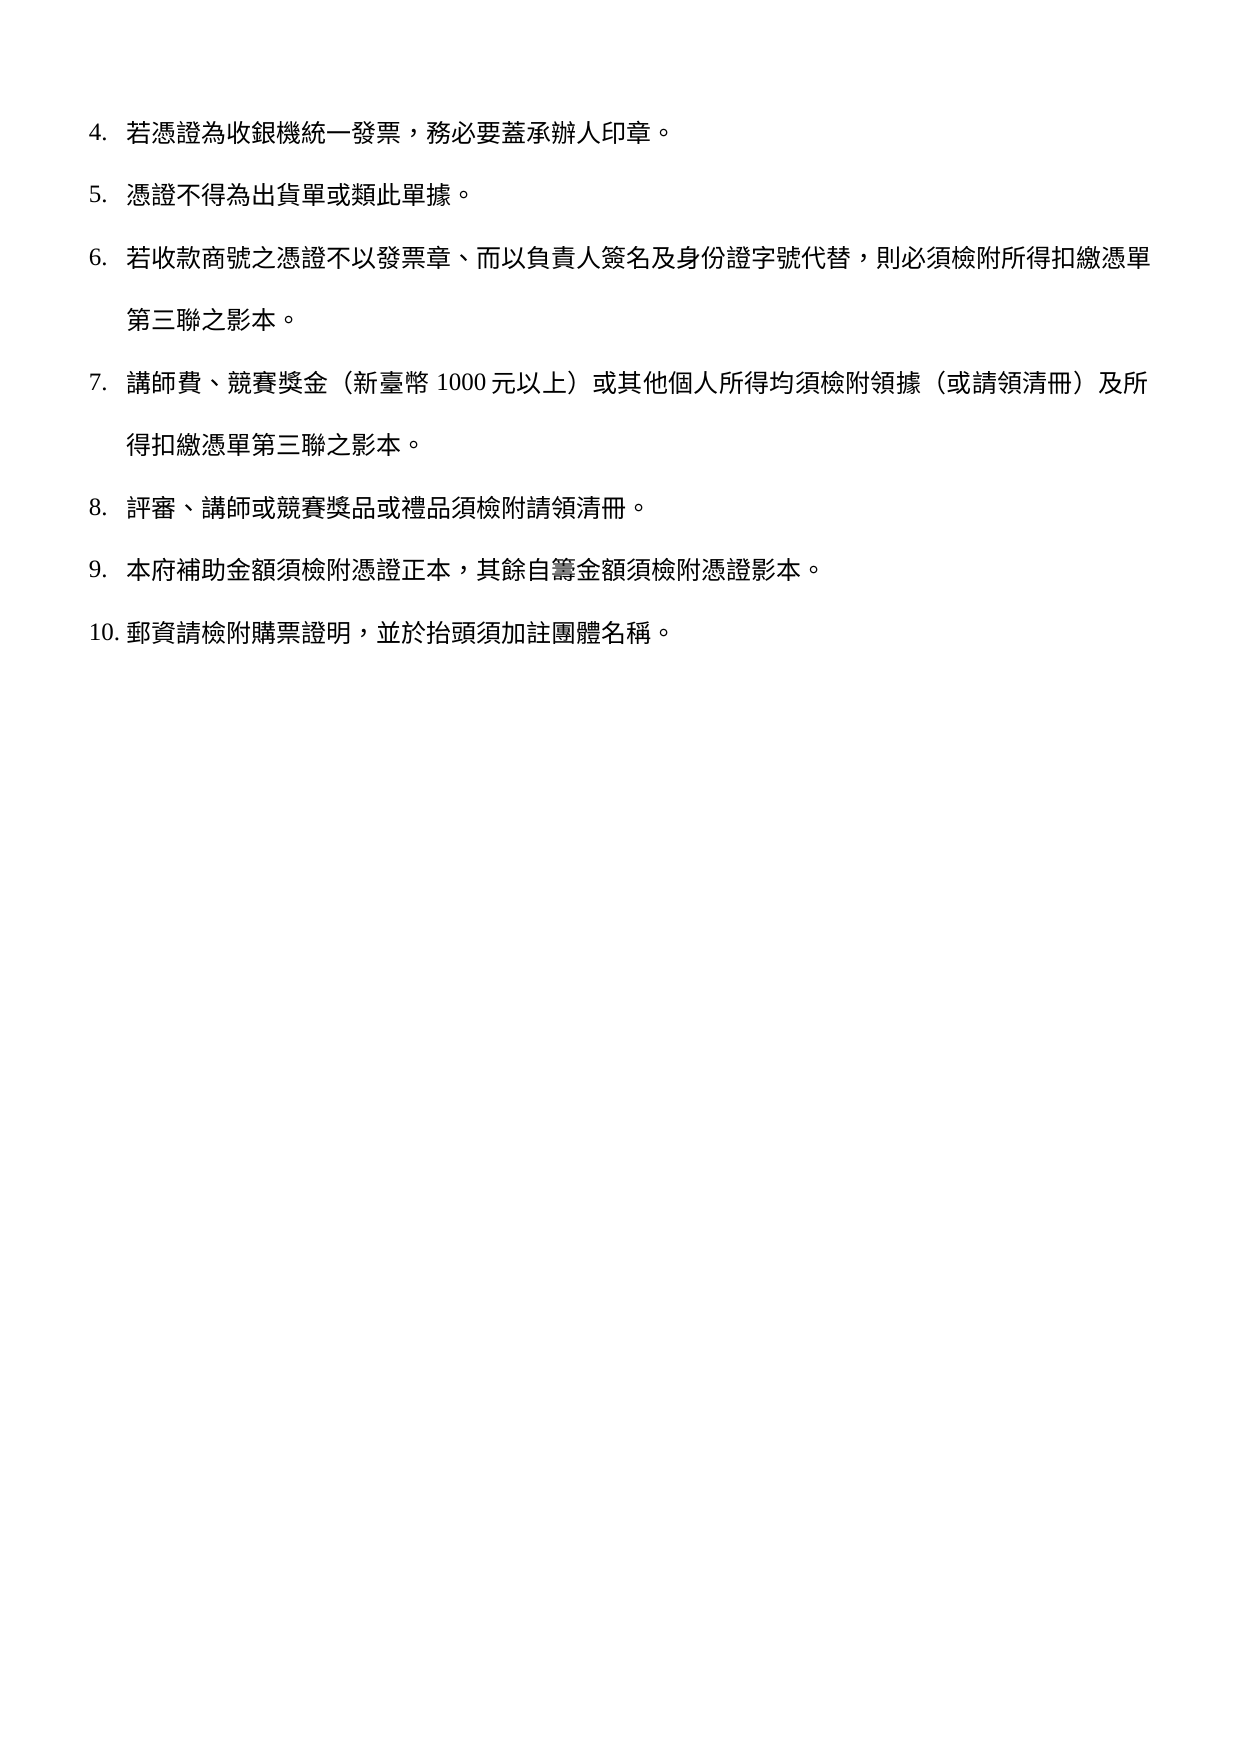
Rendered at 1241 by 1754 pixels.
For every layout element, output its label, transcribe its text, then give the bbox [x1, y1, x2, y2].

list 講師費、競賽獎金（新臺幣1000元以上）或其他個人所得均須檢附領據（或請領清冊）及所得扣繳憑單第三聯之影本。 [89, 339, 1152, 464]
list 憑證不得為出貨單或類此單據。 [89, 152, 1152, 214]
list 郵資請檢附購票證明，並於抬頭須加註團體名稱。 [89, 589, 1152, 652]
list 評審、講師或競賽獎品或禮品須檢附請領清冊。 [89, 464, 1152, 527]
list 若收款商號之憑證不以發票章、而以負責人簽名及身份證字號代替，則必須檢附所得扣繳憑單第三聯之影本。 [89, 214, 1152, 339]
list 本府補助金額須檢附憑證正本，其餘自籌金額須檢附憑證影本。 [89, 527, 1152, 589]
list 若憑證為收銀機統一發票，務必要蓋承辦人印章。 [89, 89, 1152, 152]
